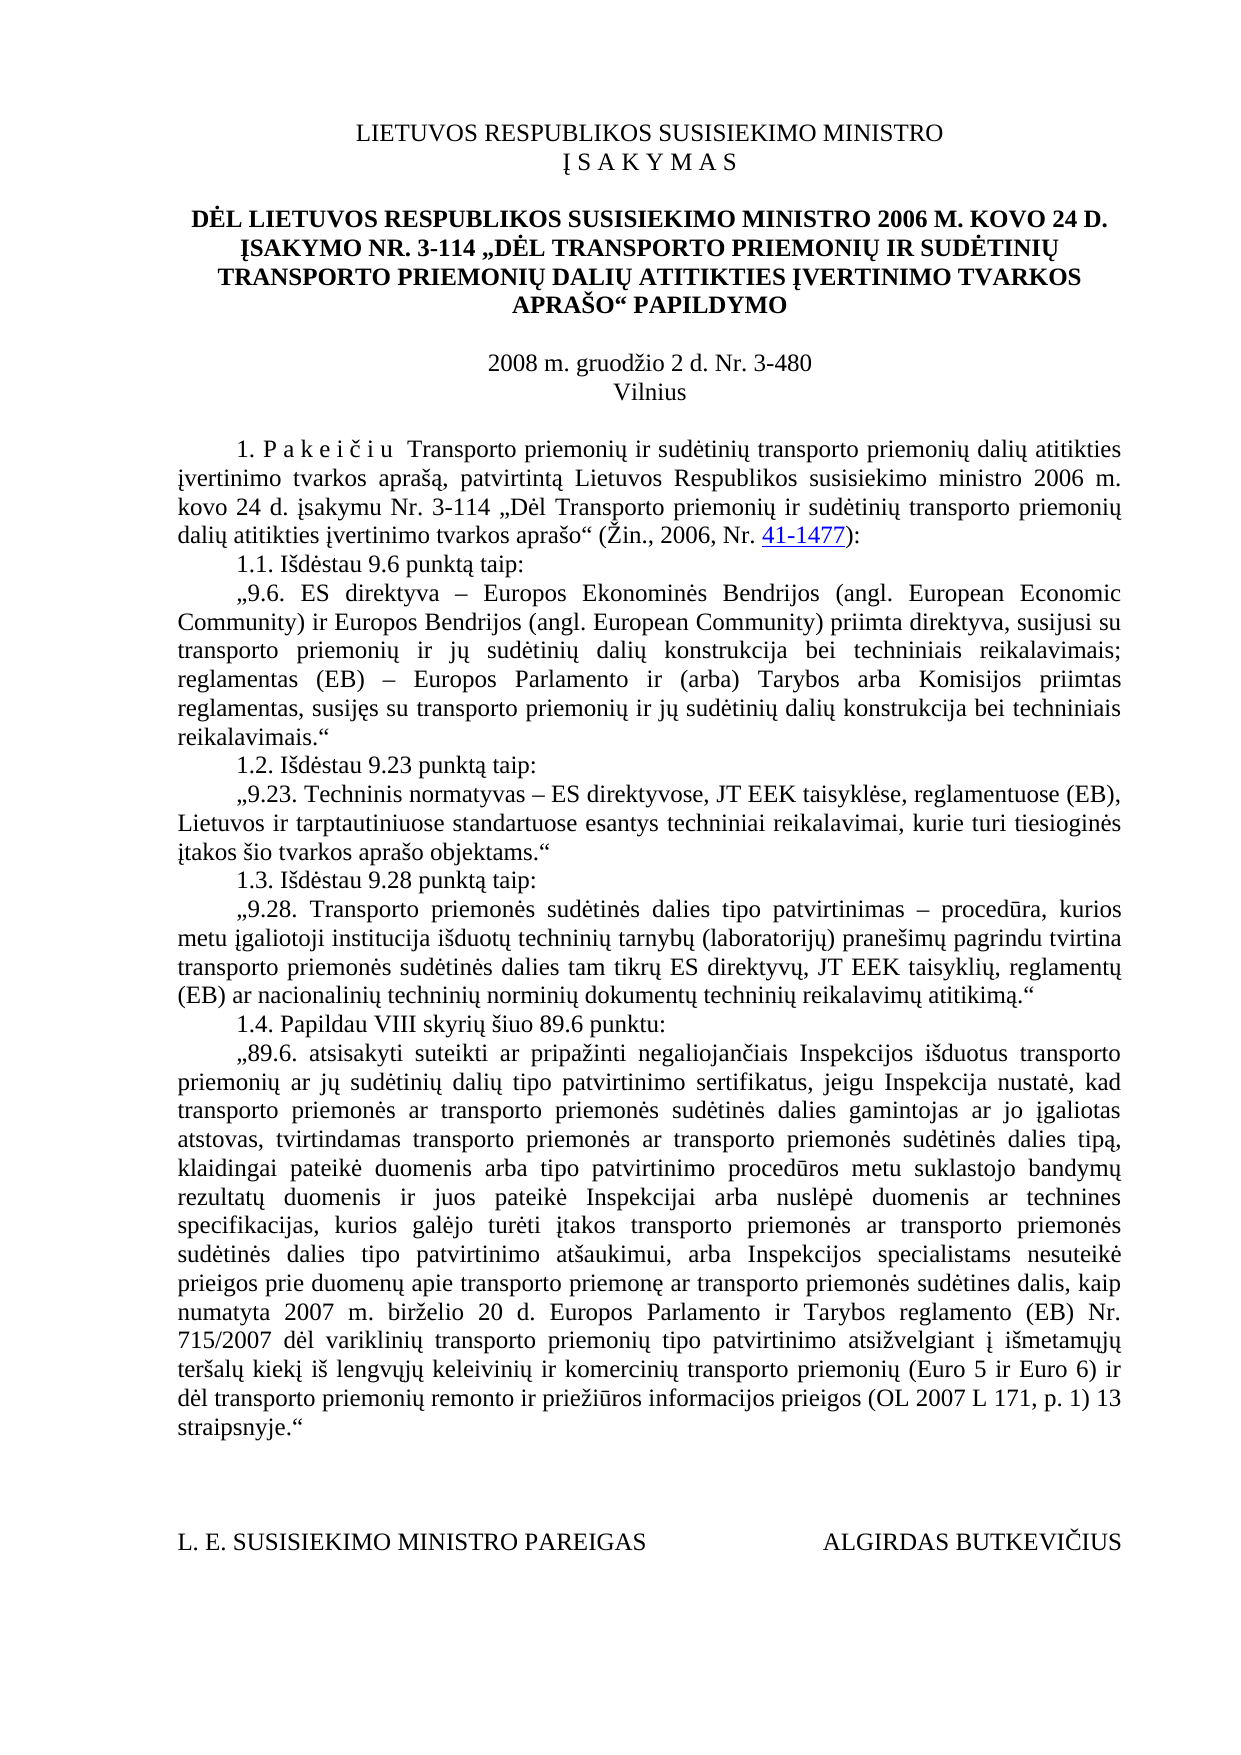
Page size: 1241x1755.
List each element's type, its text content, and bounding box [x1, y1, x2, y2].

text 1. Pakeičiu Transporto priemonių ir sudėtinių transporto priemonių dalių atitikties įvertinimo tvarkos aprašą, patvirtintą Lietuvos Respublikos susisiekimo ministro 2006 m. kovo 24 d. įsakymu Nr. 3-114 „Dėl Transporto priemonių ir sudėtinių transporto priemonių dalių atitikties įvertinimo tvarkos aprašo“ (Žin., 2006, Nr. 41-1477): [177, 434, 1122, 549]
text ĮSAKYMAS [177, 147, 1122, 176]
text DĖL LIETUVOS RESPUBLIKOS SUSISIEKIMO MINISTRO 2006 M. KOVO 24 D. ĮSAKYMO NR. 3-114 „DĖL TRANSPORTO PRIEMONIŲ IR SUDĖTINIŲ TRANSPORTO PRIEMONIŲ DALIŲ ATITIKTIES ĮVERTINIMO TVARKOS APRAŠO“ PAPILDYMO [177, 204, 1122, 319]
text Vilnius [177, 377, 1122, 406]
text 1.3. Išdėstau 9.28 punktą taip: [177, 866, 1122, 894]
text L. E. SUSISIEKIMO MINISTRO PAREIGAS ALGIRDAS BUTKEVIČIUS [177, 1527, 1122, 1556]
text LIETUVOS RESPUBLIKOS SUSISIEKIMO MINISTRO [177, 118, 1122, 147]
text 1.4. Papildau VIII skyrių šiuo 89.6 punktu: [177, 1009, 1122, 1038]
text 1.1. Išdėstau 9.6 punktą taip: [177, 549, 1122, 578]
text 1.2. Išdėstau 9.23 punktą taip: [177, 751, 1122, 779]
text „89.6. atsisakyti suteikti ar pripažinti negaliojančiais Inspekcijos išduotus transporto priemonių ar jų sudėtinių dalių tipo patvirtinimo sertifikatus, jeigu Inspekcija nustatė, kad transporto priemonės ar transporto priemonės sudėtinės dalies gamintojas ar jo įgaliotas atstovas, tvirtindamas transporto priemonės ar transporto priemonės sudėtinės dalies tipą, klaidingai pateikė duomenis arba tipo patvirtinimo procedūros metu suklastojo bandymų rezultatų duomenis ir juos pateikė Inspekcijai arba nuslėpė duomenis ar technines specifikacijas, kurios galėjo turėti įtakos transporto priemonės ar transporto priemonės sudėtinės dalies tipo patvirtinimo atšaukimui, arba Inspekcijos specialistams nesuteikė prieigos prie duomenų apie transporto priemonę ar transporto priemonės sudėtines dalis, kaip numatyta 2007 m. birželio 20 d. Europos Parlamento ir Tarybos reglamento (EB) Nr. 715/2007 dėl variklinių transporto priemonių tipo patvirtinimo atsižvelgiant į išmetamųjų teršalų kiekį iš lengvųjų keleivinių ir komercinių transporto priemonių (Euro 5 ir Euro 6) ir dėl transporto priemonių remonto ir priežiūros informacijos prieigos (OL 2007 L 171, p. 1) 13 straipsnyje.“ [177, 1038, 1122, 1441]
text „9.23. Techninis normatyvas – ES direktyvose, JT EEK taisyklėse, reglamentuose (EB), Lietuvos ir tarptautiniuose standartuose esantys techniniai reikalavimai, kurie turi tiesioginės įtakos šio tvarkos aprašo objektams.“ [177, 779, 1122, 866]
text „9.28. Transporto priemonės sudėtinės dalies tipo patvirtinimas – procedūra, kurios metu įgaliotoji institucija išduotų techninių tarnybų (laboratorijų) pranešimų pagrindu tvirtina transporto priemonės sudėtinės dalies tam tikrų ES direktyvų, JT EEK taisyklių, reglamentų (EB) ar nacionalinių techninių norminių dokumentų techninių reikalavimų atitikimą.“ [177, 894, 1122, 1009]
text 2008 m. gruodžio 2 d. Nr. 3-480 [177, 348, 1122, 377]
text „9.6. ES direktyva – Europos Ekonominės Bendrijos (angl. European Economic Community) ir Europos Bendrijos (angl. European Community) priimta direktyva, susijusi su transporto priemonių ir jų sudėtinių dalių konstrukcija bei techniniais reikalavimais; reglamentas (EB) – Europos Parlamento ir (arba) Tarybos arba Komisijos priimtas reglamentas, susijęs su transporto priemonių ir jų sudėtinių dalių konstrukcija bei techniniais reikalavimais.“ [177, 578, 1122, 751]
